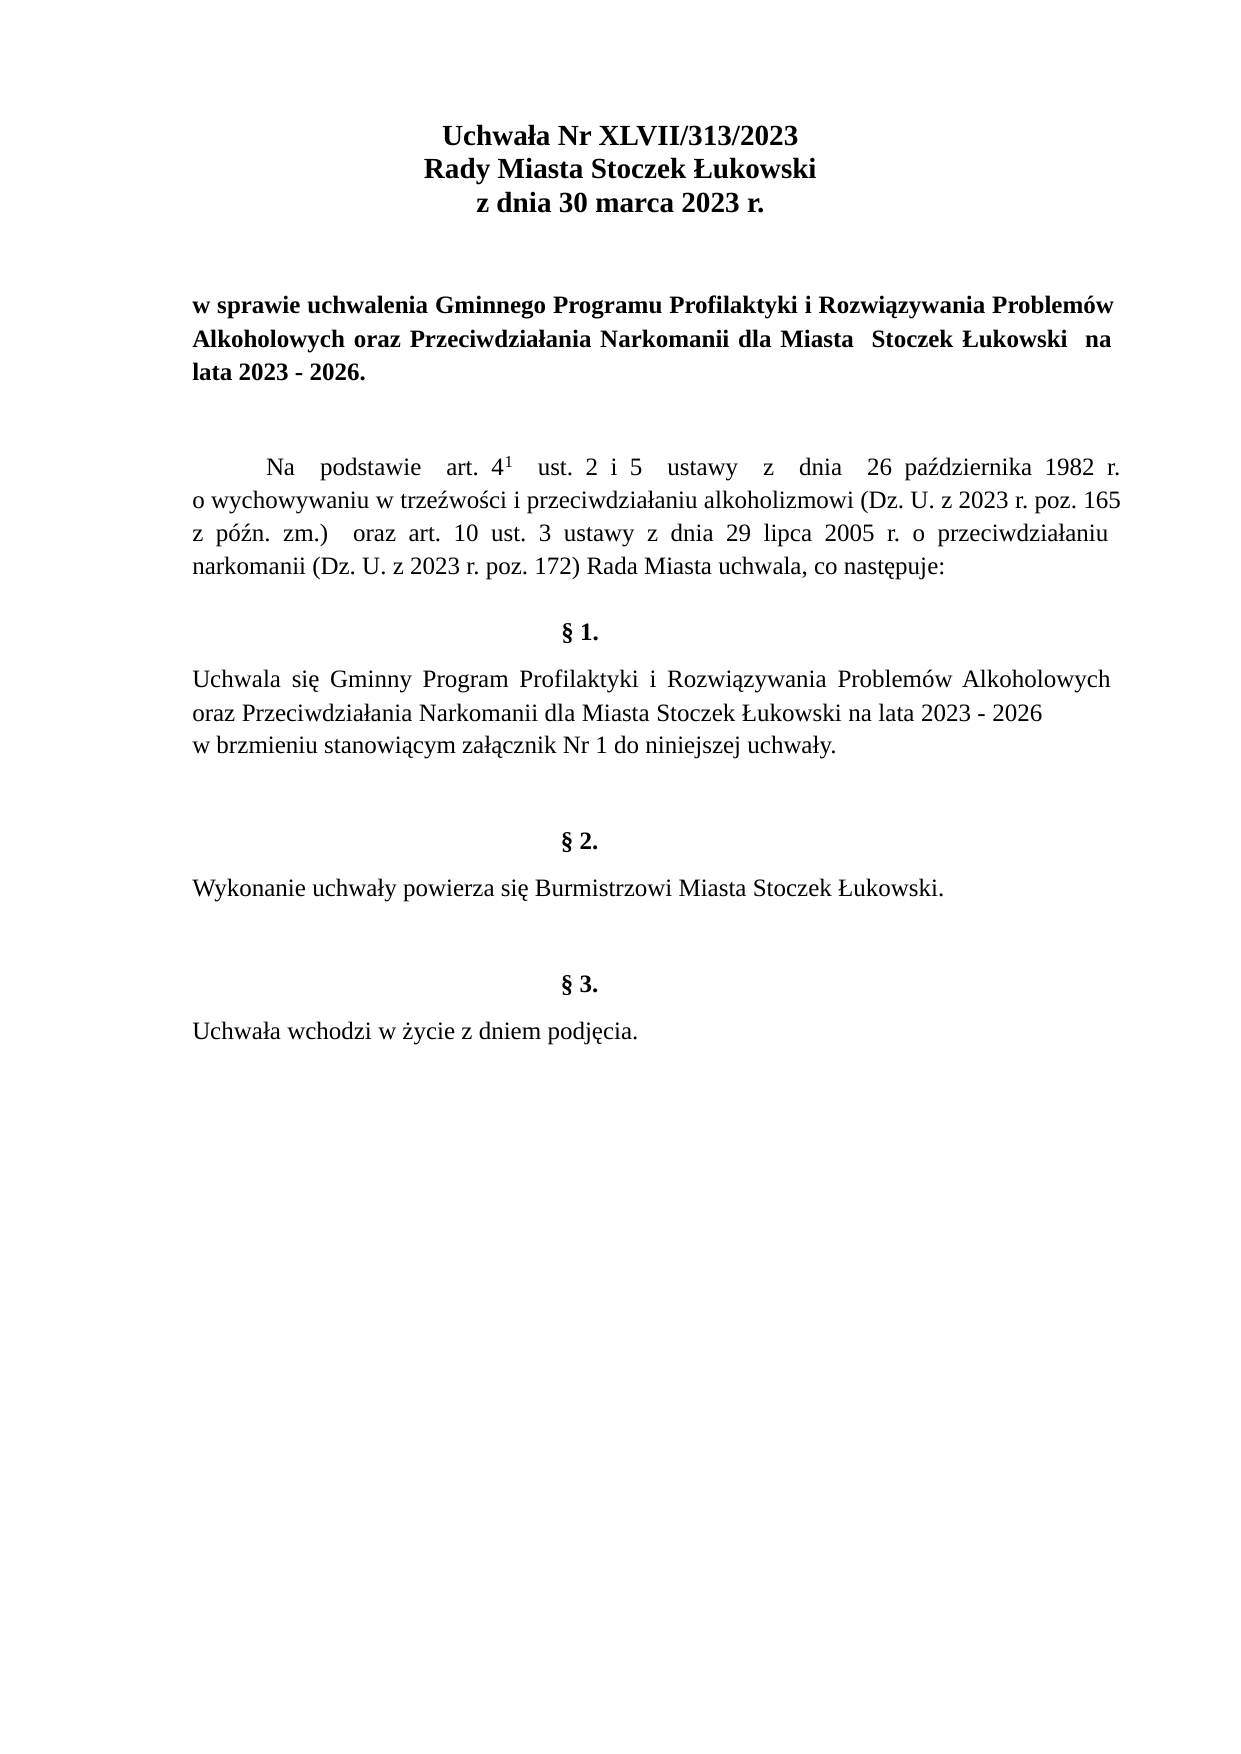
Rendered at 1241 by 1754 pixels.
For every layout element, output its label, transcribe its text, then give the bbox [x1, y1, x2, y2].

text Rady Miasta Stoczek Łukowski [118, 152, 1122, 185]
text z dnia 30 marca 2023 r. [118, 185, 1122, 219]
text § 3. [487, 969, 1122, 997]
subtitle Uchwała Nr XLVII/313/2023 [118, 118, 1122, 152]
text Wykonanie uchwały powierza się Burmistrzowi Miasta Stoczek Łukowski. [118, 873, 1122, 902]
text Uchwala się Gminny Program Profilaktyki i Rozwiązywania Problemów Alkoholowych oraz Przeciwdziałania Narkomanii dla Miasta Stoczek Łukowski na lata 2023 - 2026 w brzmieniu stanowiącym załącznik Nr 1 do niniejszej uchwały. [118, 664, 1122, 759]
text Na podstawie art. 41 ust. 2 i 5 ustawy z dnia 26 października 1982 r. o wychowywaniu w trzeźwości i przeciwdziałaniu alkoholizmowi (Dz. U. z 2023 r. poz. 165 z późn. zm.) oraz art. 10 ust. 3 ustawy z dnia 29 lipca 2005 r. o przeciwdziałaniu narkomanii (Dz. U. z 2023 r. poz. 172) Rada Miasta uchwala, co następuje: § 1. [118, 452, 1122, 646]
text Uchwała wchodzi w życie z dniem podjęcia. [118, 1016, 1122, 1045]
text w sprawie uchwalenia Gminnego Programu Profilaktyki i Rozwiązywania Problemów Alkoholowych oraz Przeciwdziałania Narkomanii dla Miasta Stoczek Łukowski na lata 2023 - 2026. [118, 286, 1122, 385]
text § 2. [487, 826, 1122, 854]
